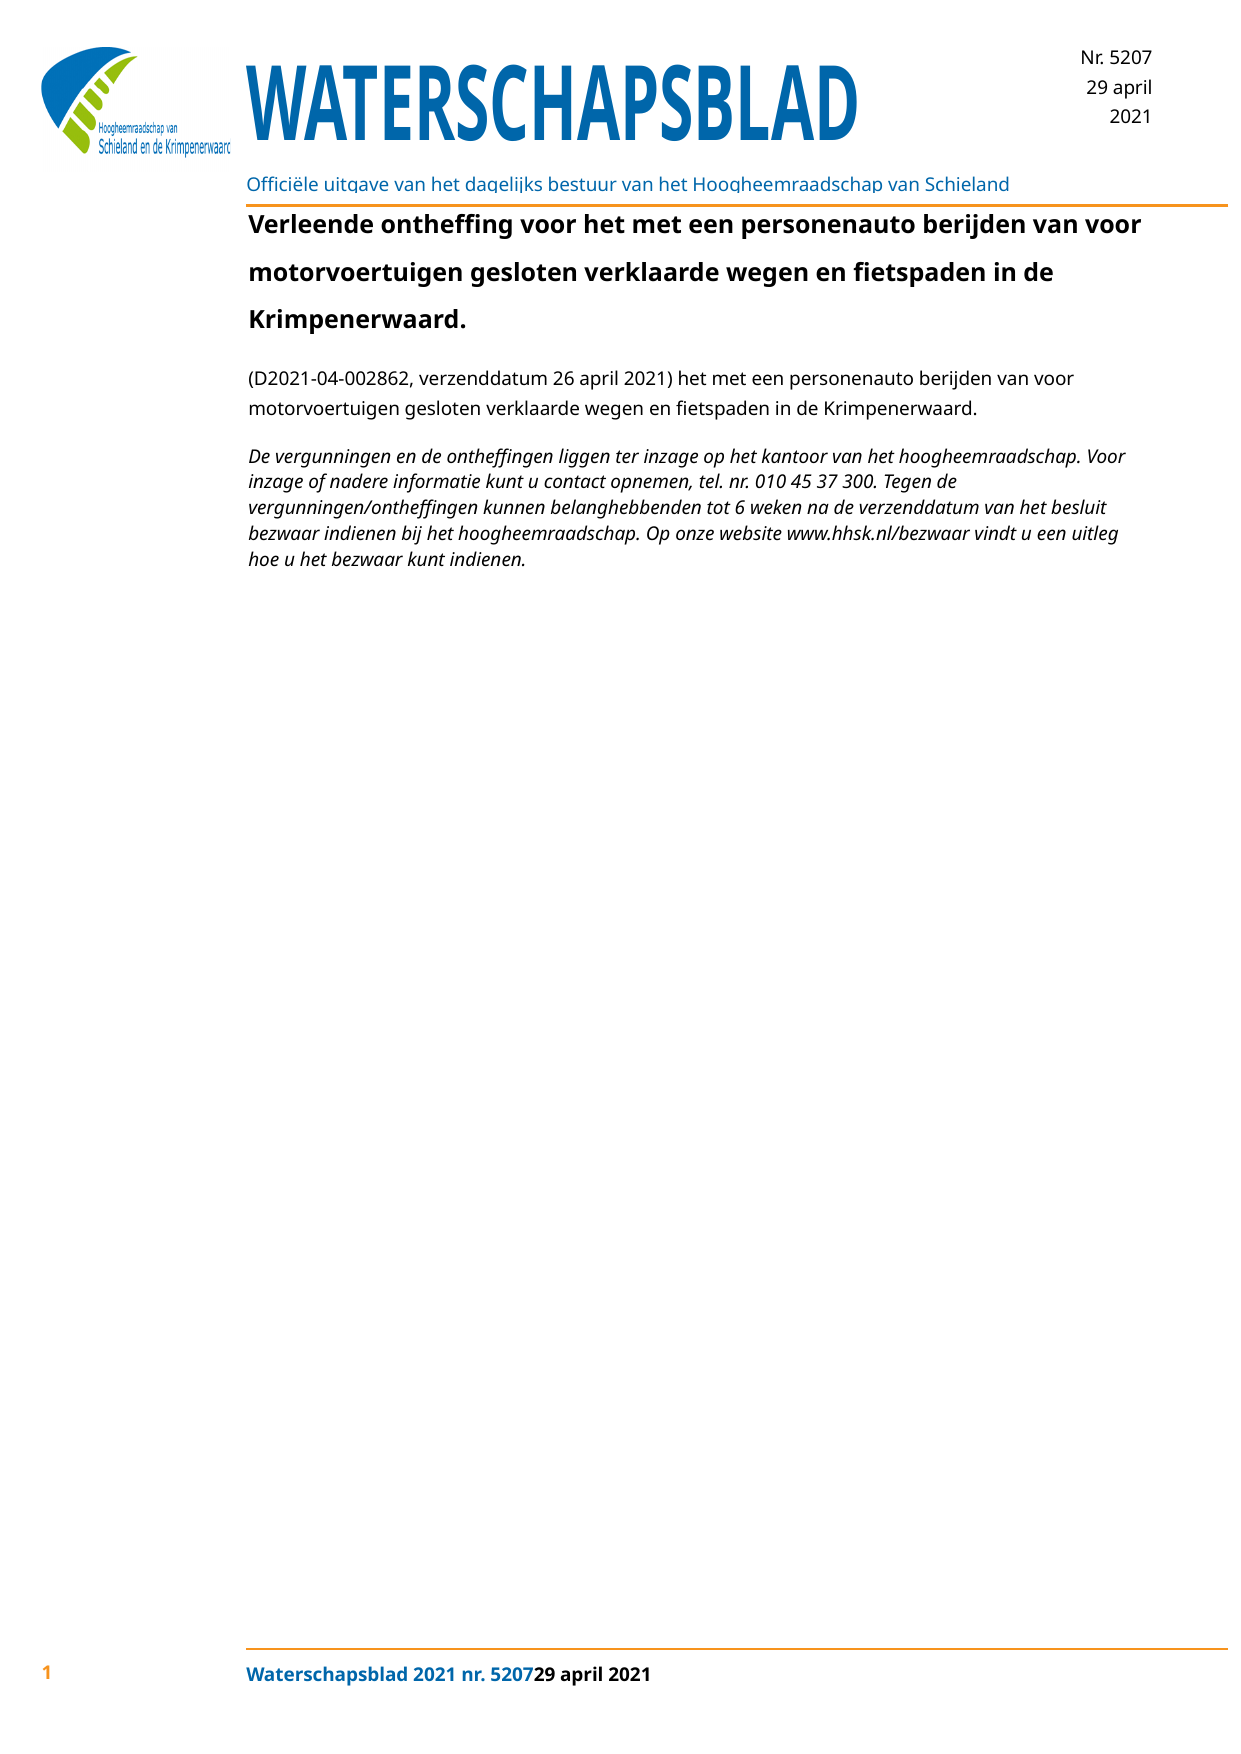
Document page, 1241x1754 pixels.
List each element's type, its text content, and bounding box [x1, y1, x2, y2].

picture [41, 47, 231, 172]
text Verleende ontheffing voor het met een personenauto berijden van voor motorvoertuigen gesloten verklaarde wegen en fietspaden in de Krimpenerwaard. [248, 207, 1152, 336]
text De vergunningen en de ontheffingen liggen ter inzage op het kantoor van het hoogheemraadschap. Voor inzage of nadere informatie kunt u contact opnemen, tel. nr. 010 45 37 300. Tegen de vergunningen/ontheffingen kunnen belanghebbenden tot 6 weken na de verzenddatum van het besluit bezwaar indienen bij het hoogheemraadschap. Op onze website www.hhsk.nl/bezwaar vindt u een uitleg hoe u het bezwaar kunt indienen. [248, 443, 1152, 572]
text (D2021-04-002862, verzenddatum 26 april 2021) het met een personenauto berijden van voor motorvoertuigen gesloten verklaarde wegen en fietspaden in de Krimpenerwaard. [248, 366, 1152, 421]
